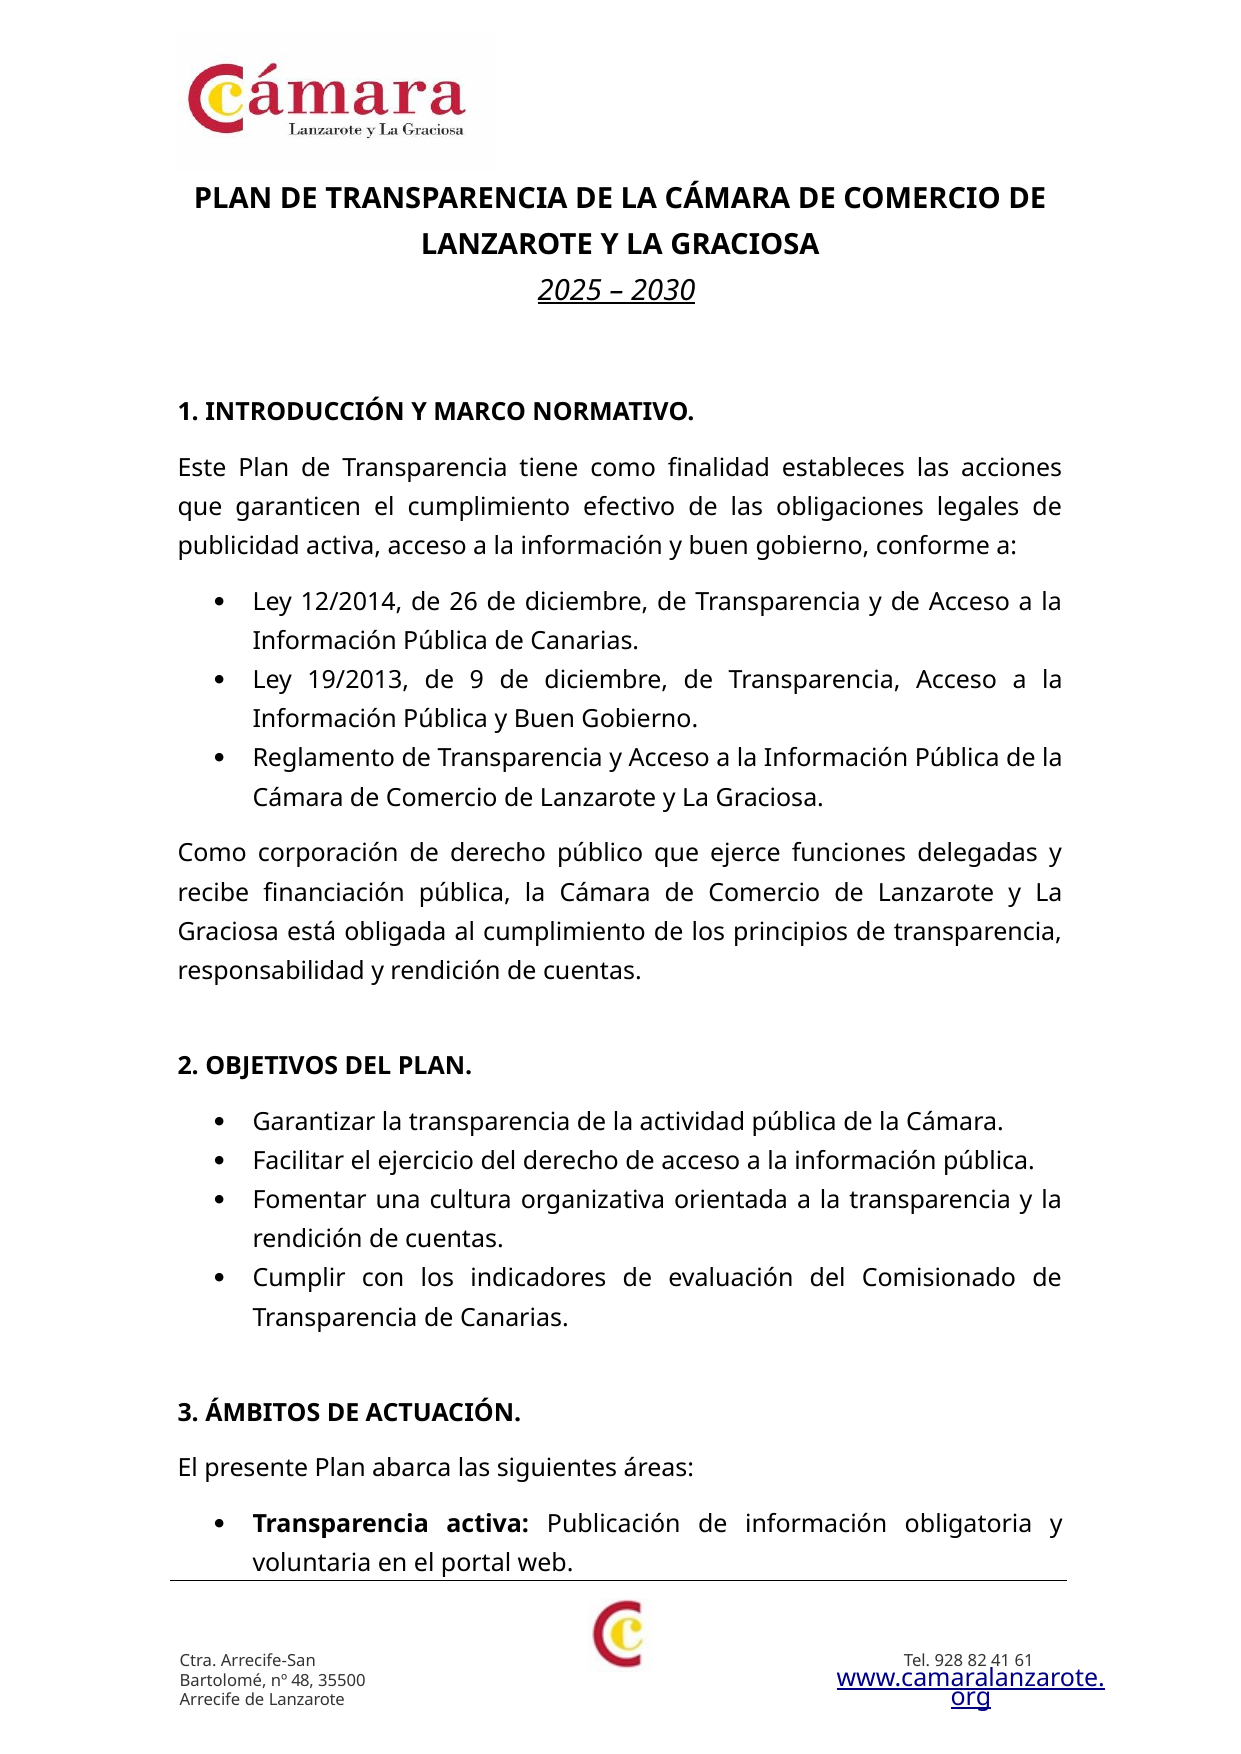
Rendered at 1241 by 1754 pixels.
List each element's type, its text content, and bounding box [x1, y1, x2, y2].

list Cumplir con los indicadores de evaluación del Comisionado de Transparencia de Canarias. [215, 1260, 1063, 1333]
list Fomentar una cultura organizativa orientada a la transparencia y la rendición de cuentas. [215, 1182, 1063, 1255]
text El presente Plan abarca las siguientes áreas: [177, 1450, 1063, 1484]
list Ley 12/2014, de 26 de diciembre, de Transparencia y de Acceso a la Información Pública de Canarias. [215, 583, 1063, 657]
list Facilitar el ejercicio del derecho de acceso a la información pública. [215, 1143, 1063, 1177]
list Garantizar la transparencia de la actividad pública de la Cámara. [215, 1103, 1063, 1137]
text PLAN DE TRANSPARENCIA DE LA CÁMARA DE COMERCIO DE LANZAROTE Y LA GRACIOSA 2025 – 2030 [177, 148, 1063, 308]
list Reglamento de Transparencia y Acceso a la Información Pública de la Cámara de Comercio de Lanzarote y La Graciosa. [215, 740, 1063, 813]
text 2. OBJETIVOS DEL PLAN. [177, 1008, 1063, 1082]
text Como corporación de derecho público que ejerce funciones delegadas y recibe financiación pública, la Cámara de Comercio de Lanzarote y La Graciosa está obligada al cumplimiento de los principios de transparencia, responsabilidad y rendición de cuentas. [177, 835, 1063, 987]
list Transparencia activa: Publicación de información obligatoria y voluntaria en el portal web. [215, 1506, 1063, 1579]
text 1. INTRODUCCIÓN Y MARCO NORMATIVO. [177, 393, 1063, 427]
text 3. ÁMBITOS DE ACTUACIÓN. [177, 1355, 1063, 1428]
list Ley 19/2013, de 9 de diciembre, de Transparencia, Acceso a la Información Pública y Buen Gobierno. [215, 662, 1063, 735]
text Este Plan de Transparencia tiene como finalidad estableces las acciones que garanticen el cumplimiento efectivo de las obligaciones legales de publicidad activa, acceso a la información y buen gobierno, conforme a: [177, 449, 1063, 562]
